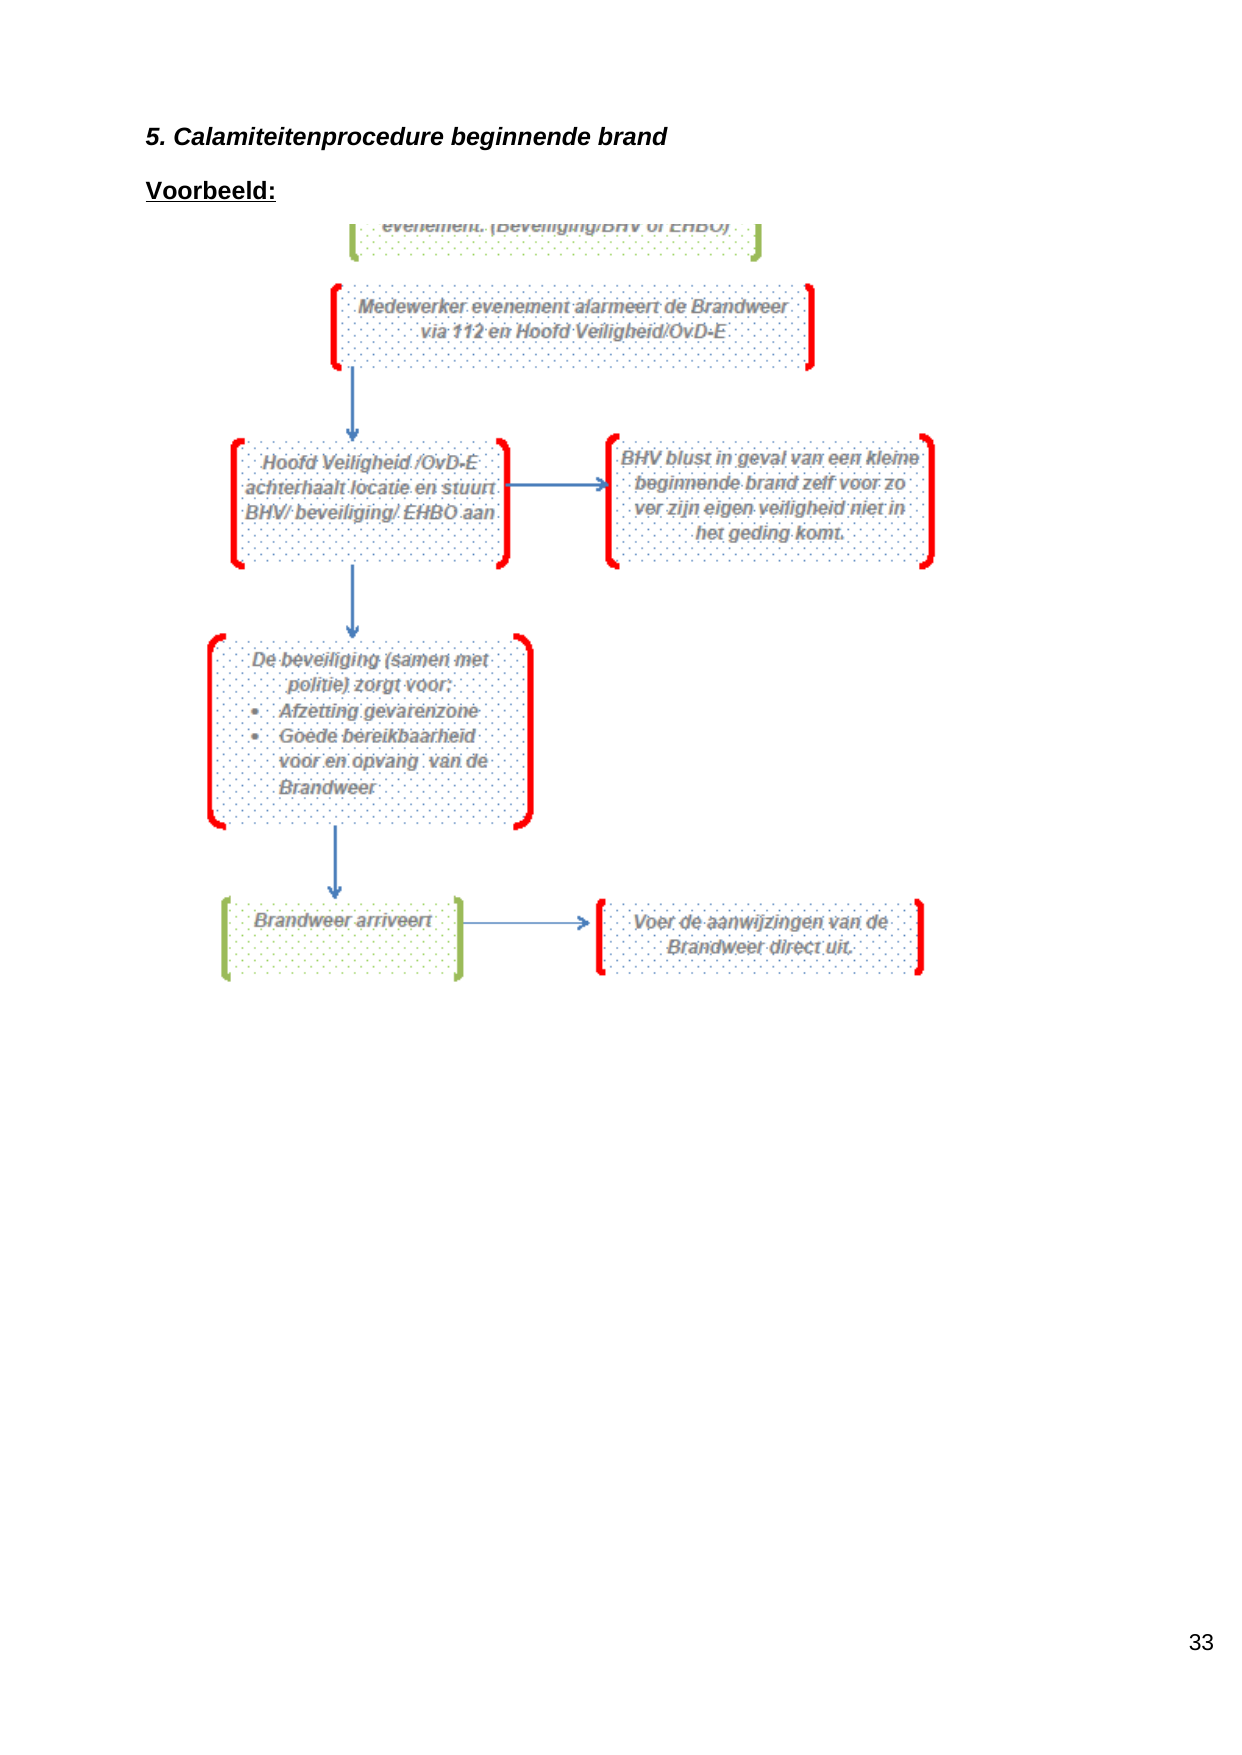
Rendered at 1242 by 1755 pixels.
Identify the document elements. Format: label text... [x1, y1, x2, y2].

text 5. Calamiteitenprocedure beginnende brand Voorbeeld: [145, 102, 679, 210]
